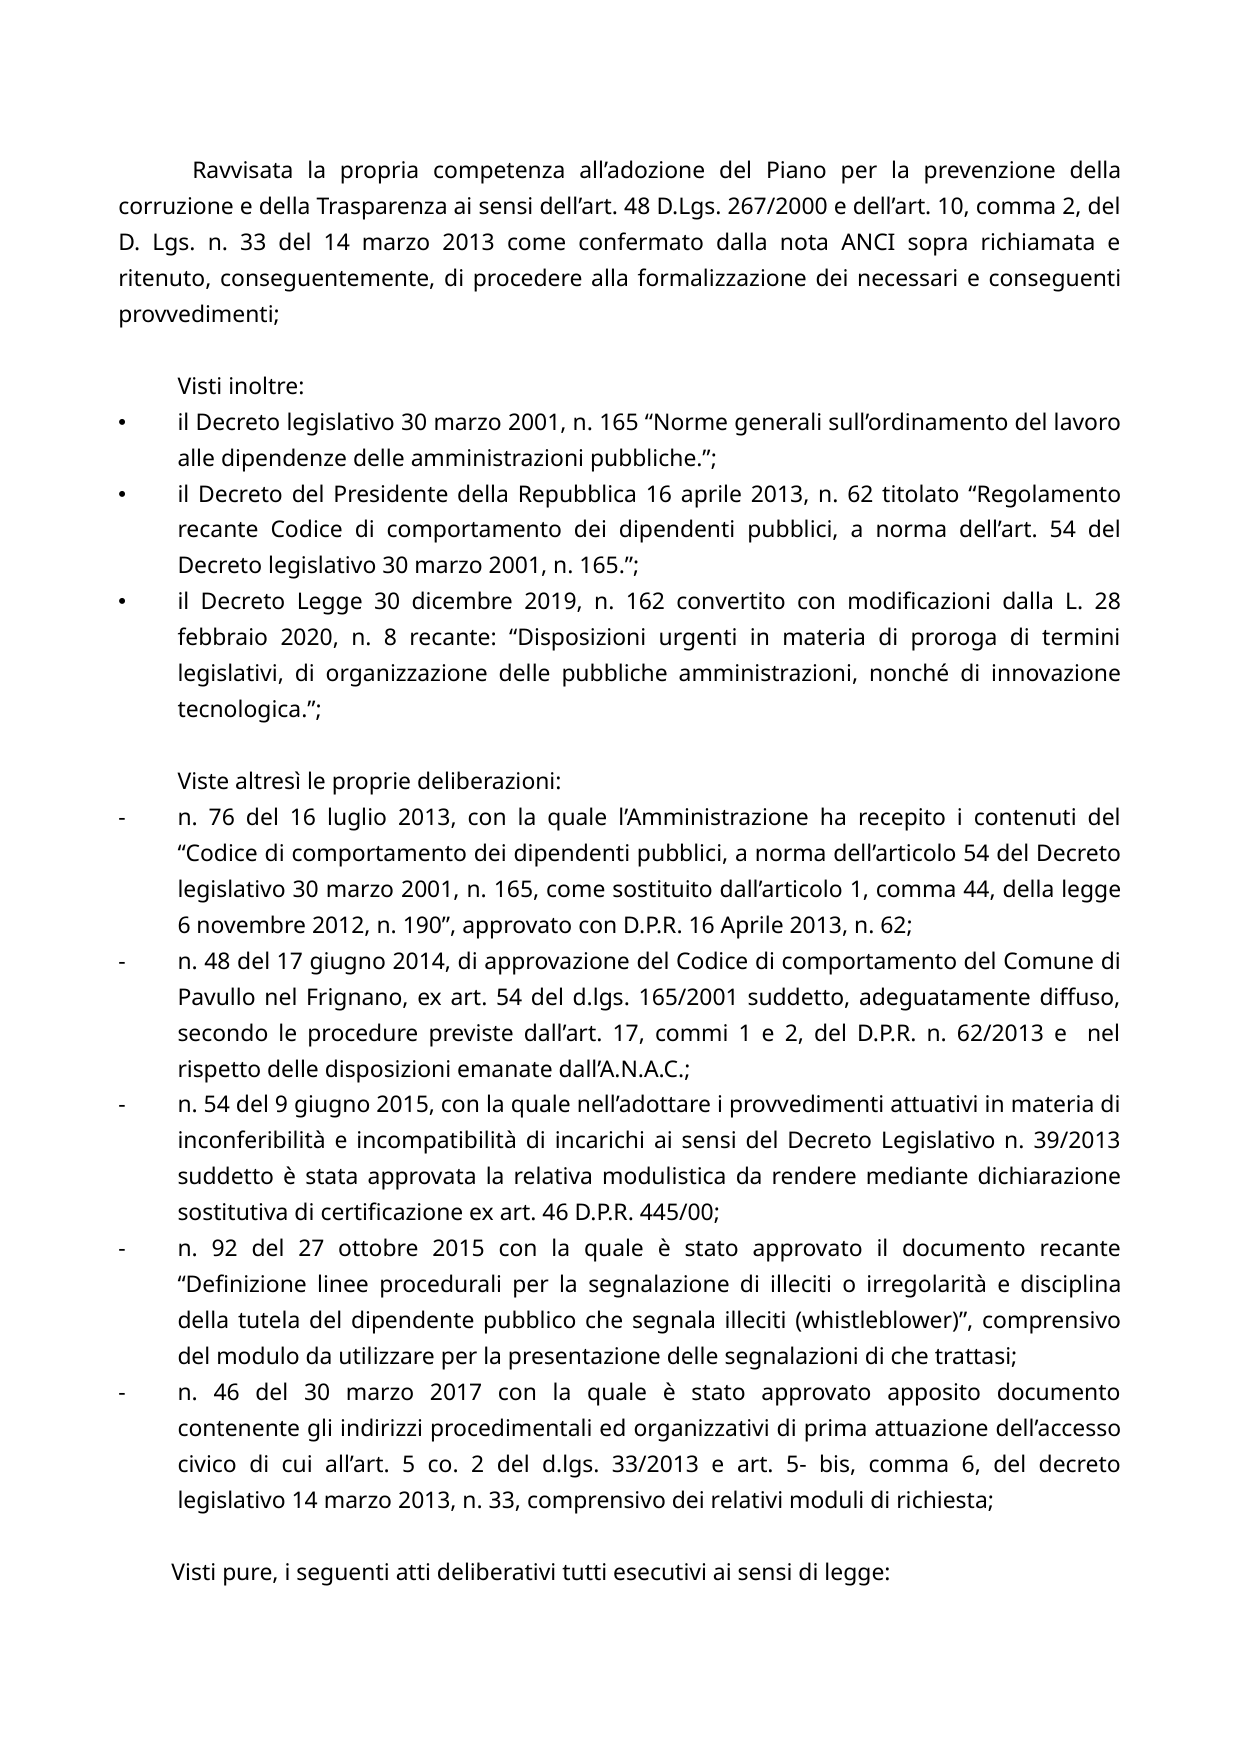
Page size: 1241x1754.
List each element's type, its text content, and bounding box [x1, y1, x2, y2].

text Viste altresì le proprie deliberazioni: [118, 765, 1122, 796]
list n. 76 del 16 luglio 2013, con la quale l’Amministrazione ha recepito i contenuti del “Codice di comportamento dei dipendenti pubblici, a norma dell’articolo 54 del Decreto legislativo 30 marzo 2001, n. 165, come sostituito dall’articolo 1, comma 44, della legge 6 novembre 2012, n. 190”, approvato con D.P.R. 16 Aprile 2013, n. 62; [118, 801, 1122, 940]
list il Decreto legislativo 30 marzo 2001, n. 165 “Norme generali sull’ordinamento del lavoro alle dipendenze delle amministrazioni pubbliche.”; [118, 406, 1122, 473]
list il Decreto Legge 30 dicembre 2019, n. 162 convertito con modificazioni dalla L. 28 febbraio 2020, n. 8 recante: “Disposizioni urgenti in materia di proroga di termini legislativi, di organizzazione delle pubbliche amministrazioni, nonché di innovazione tecnologica.”; [118, 585, 1122, 724]
text Ravvisata la propria competenza all’adozione del Piano per la prevenzione della corruzione e della Trasparenza ai sensi dell’art. 48 D.Lgs. 267/2000 e dell’art. 10, comma 2, del D. Lgs. n. 33 del 14 marzo 2013 come confermato dalla nota ANCI sopra richiamata e ritenuto, conseguentemente, di procedere alla formalizzazione dei necessari e conseguenti provvedimenti; [118, 154, 1122, 329]
list n. 54 del 9 giugno 2015, con la quale nell’adottare i provvedimenti attuativi in materia di inconferibilità e incompatibilità di incarichi ai sensi del Decreto Legislativo n. 39/2013 suddetto è stata approvata la relativa modulistica da rendere mediante dichiarazione sostitutiva di certificazione ex art. 46 D.P.R. 445/00; [118, 1088, 1122, 1227]
list il Decreto del Presidente della Repubblica 16 aprile 2013, n. 62 titolato “Regolamento recante Codice di comportamento dei dipendenti pubblici, a norma dell’art. 54 del Decreto legislativo 30 marzo 2001, n. 165.”; [118, 477, 1122, 581]
list n. 92 del 27 ottobre 2015 con la quale è stato approvato il documento recante “Definizione linee procedurali per la segnalazione di illeciti o irregolarità e disciplina della tutela del dipendente pubblico che segnala illeciti (whistleblower)”, comprensivo del modulo da utilizzare per la presentazione delle segnalazioni di che trattasi; [118, 1232, 1122, 1371]
text Visti pure, i seguenti atti deliberativi tutti esecutivi ai sensi di legge: [118, 1556, 1122, 1587]
list n. 48 del 17 giugno 2014, di approvazione del Codice di comportamento del Comune di Pavullo nel Frignano, ex art. 54 del d.lgs. 165/2001 suddetto, adeguatamente diffuso, secondo le procedure previste dall’art. 17, commi 1 e 2, del D.P.R. n. 62/2013 e nel rispetto delle disposizioni emanate dall’A.N.A.C.; [118, 945, 1122, 1084]
list n. 46 del 30 marzo 2017 con la quale è stato approvato apposito documento contenente gli indirizzi procedimentali ed organizzativi di prima attuazione dell’accesso civico di cui all’art. 5 co. 2 del d.lgs. 33/2013 e art. 5- bis, comma 6, del decreto legislativo 14 marzo 2013, n. 33, comprensivo dei relativi moduli di richiesta; [118, 1376, 1122, 1515]
text Visti inoltre: [118, 370, 1122, 401]
